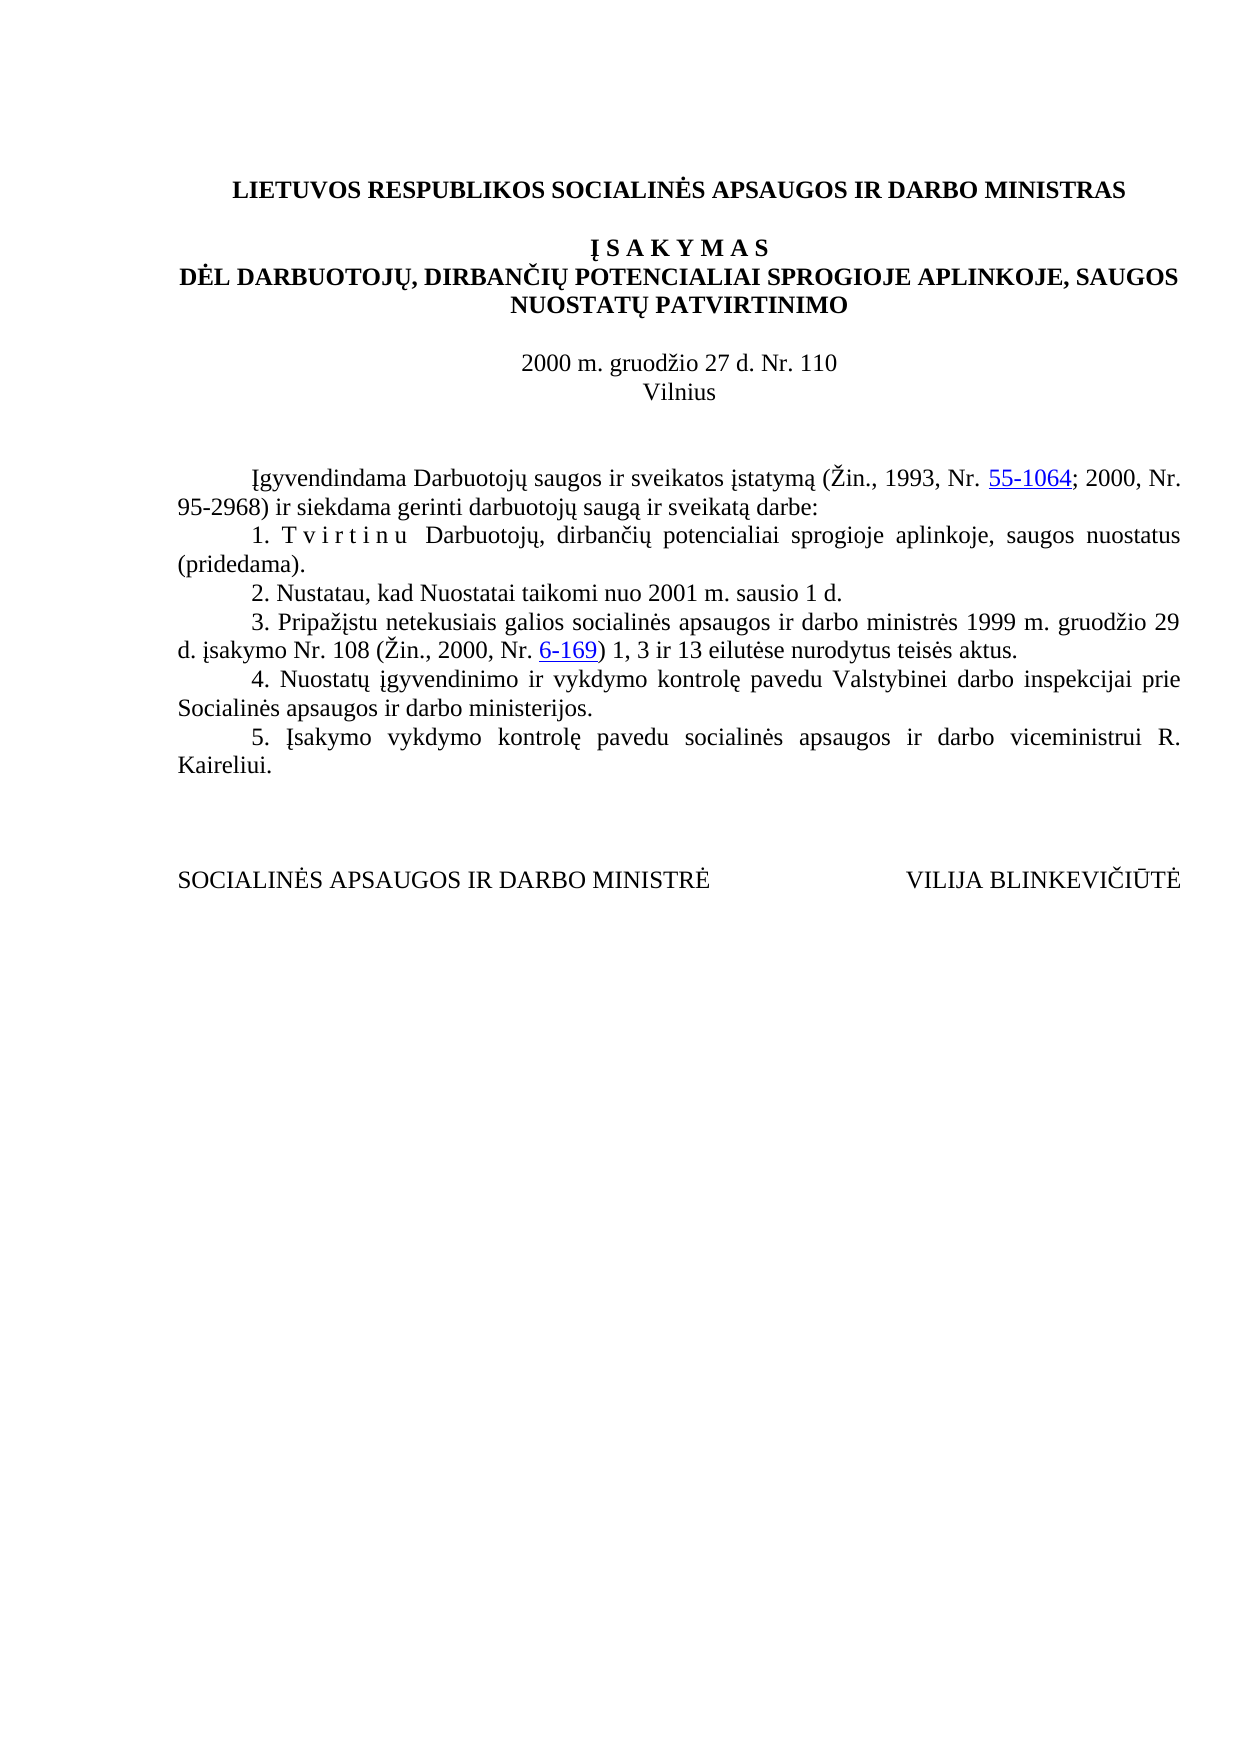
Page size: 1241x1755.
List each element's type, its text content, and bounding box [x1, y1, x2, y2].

text 2. Nustatau, kad Nuostatai taikomi nuo 2001 m. sausio 1 d. [177, 578, 1181, 607]
text 5. Įsakymo vykdymo kontrolę pavedu socialinės apsaugos ir darbo viceministrui R. Kaireliui. [177, 722, 1181, 779]
text 1. Tvirtinu Darbuotojų, dirbančių potencialiai sprogioje aplinkoje, saugos nuostatus (pridedama). [177, 521, 1181, 578]
text DĖL DARBUOTOJŲ, DIRBANČIŲ POTENCIALIAI SPROGIOJE APLINKOJE, SAUGOS NUOSTATŲ PATVIRTINIMO [177, 262, 1181, 319]
text Įgyvendindama Darbuotojų saugos ir sveikatos įstatymą (Žin., 1993, Nr. 55-1064; 2000, Nr. 95-2968) ir siekdama gerinti darbuotojų saugą ir sveikatą darbe: [177, 463, 1181, 521]
text Vilnius [177, 377, 1181, 406]
text 4. Nuostatų įgyvendinimo ir vykdymo kontrolę pavedu Valstybinei darbo inspekcijai prie Socialinės apsaugos ir darbo ministerijos. [177, 664, 1181, 722]
text 3. Pripažįstu netekusiais galios socialinės apsaugos ir darbo ministrės 1999 m. gruodžio 29 d. įsakymo Nr. 108 (Žin., 2000, Nr. 6-169) 1, 3 ir 13 eilutėse nurodytus teisės aktus. [177, 607, 1181, 664]
text 2000 m. gruodžio 27 d. Nr. 110 [177, 348, 1181, 377]
text Socialinės apsaugos ir darbo ministrė Vilija Blinkevičiūtė [177, 866, 1181, 894]
text Į S A K Y M A S [177, 233, 1181, 262]
text LIETUVOS RESPUBLIKOS SOCIALINĖS APSAUGOS IR DARBO MINISTRAS [177, 176, 1181, 204]
